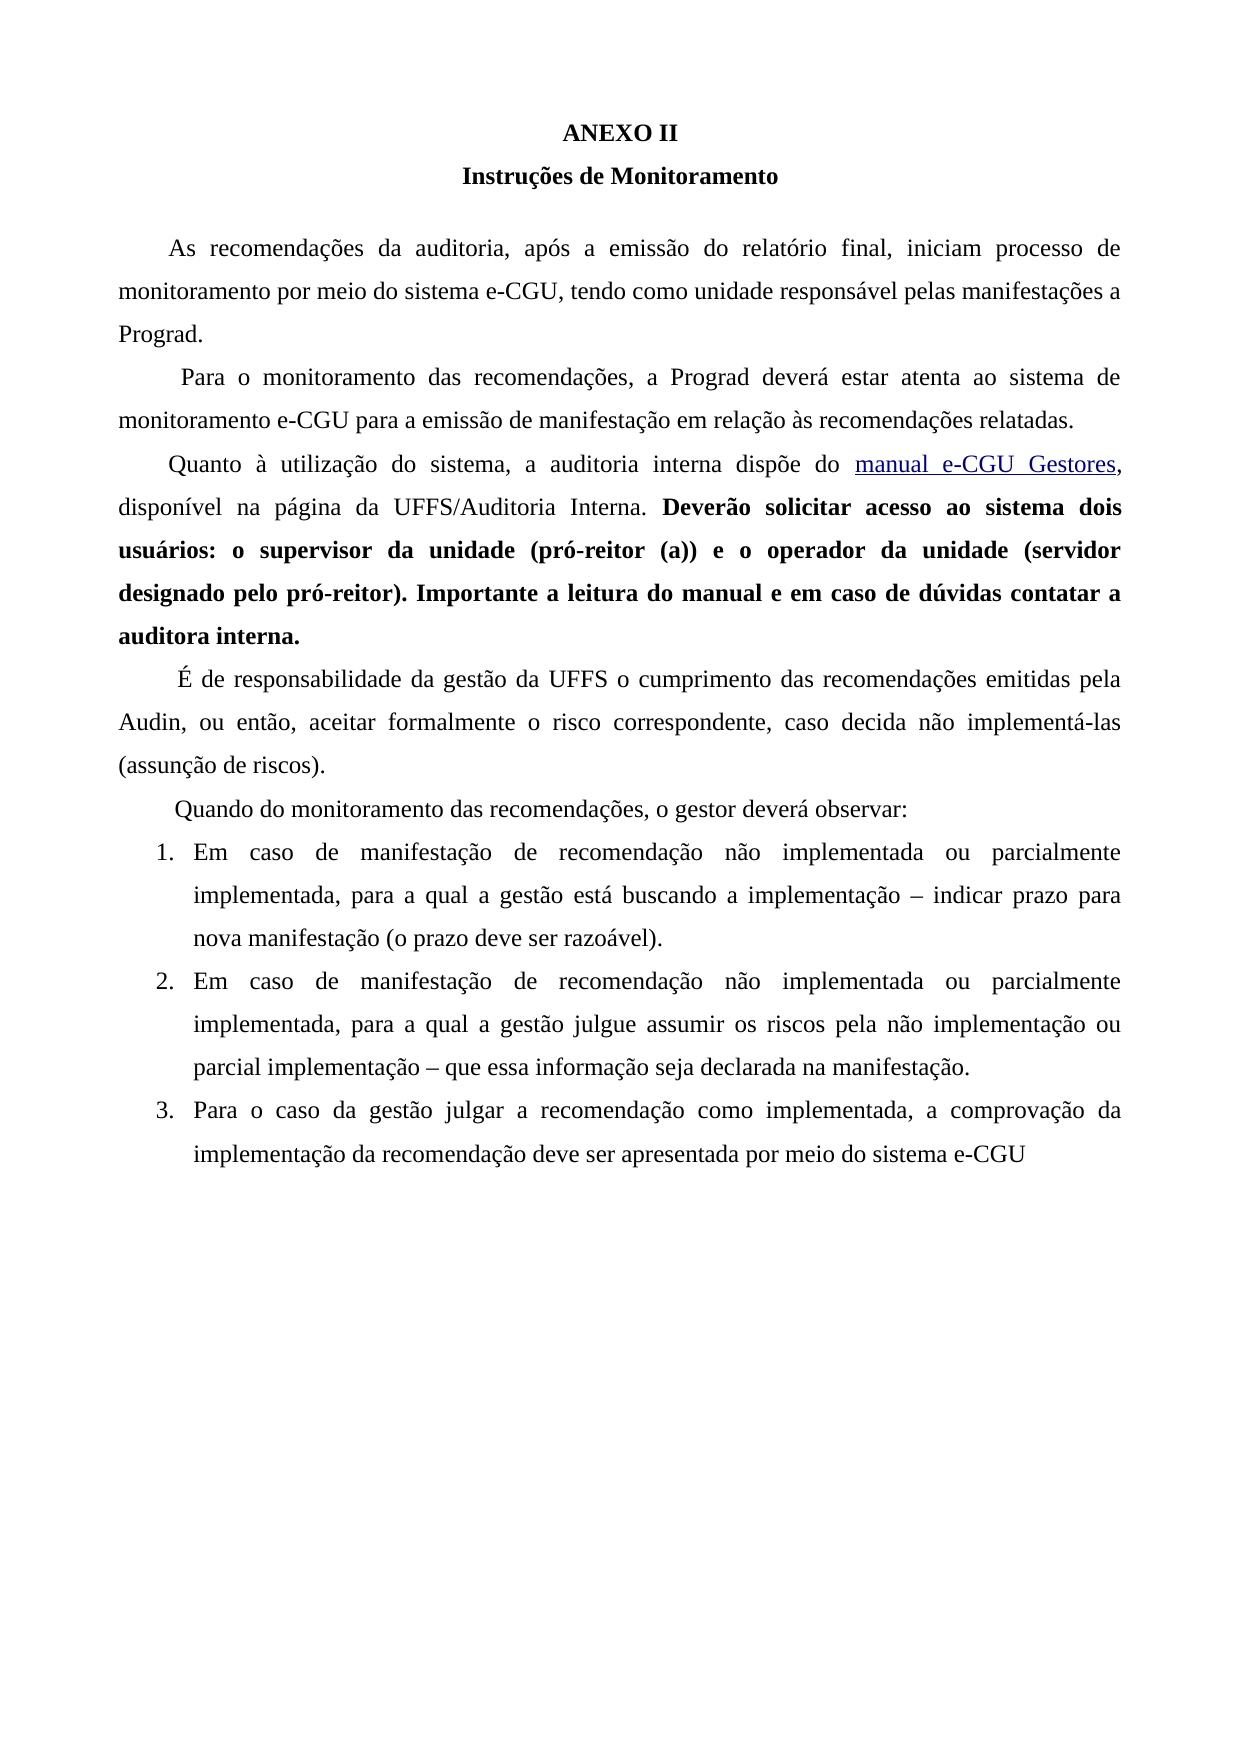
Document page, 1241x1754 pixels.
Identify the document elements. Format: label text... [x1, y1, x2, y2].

subtitle ANEXO II [118, 118, 1122, 147]
text Para o monitoramento das recomendações, a Prograd deverá estar atenta ao sistema de monitoramento e-CGU para a emissão de manifestação em relação às recomendações relatadas. [118, 362, 1122, 434]
list Em caso de manifestação de recomendação não implementada ou parcialmente implementada, para a qual a gestão está buscando a implementação – indicar prazo para nova manifestação (o prazo deve ser razoável). [156, 837, 1122, 952]
text As recomendações da auditoria, após a emissão do relatório final, iniciam processo de monitoramento por meio do sistema e-CGU, tendo como unidade responsável pelas manifestações a Prograd. [118, 233, 1122, 348]
text Quando do monitoramento das recomendações, o gestor deverá observar: [118, 794, 1122, 822]
list Em caso de manifestação de recomendação não implementada ou parcialmente implementada, para a qual a gestão julgue assumir os riscos pela não implementação ou parcial implementação – que essa informação seja declarada na manifestação. [156, 966, 1122, 1081]
text É de responsabilidade da gestão da UFFS o cumprimento das recomendações emitidas pela Audin, ou então, aceitar formalmente o risco correspondente, caso decida não implementá-las (assunção de riscos). [118, 664, 1122, 779]
text Quanto à utilização do sistema, a auditoria interna dispõe do manual e-CGU Gestores, disponível na página da UFFS/Auditoria Interna. Deverão solicitar acesso ao sistema dois usuários: o supervisor da unidade (pró-reitor (a)) e o operador da unidade (servidor designado pelo pró-reitor). Importante a leitura do manual e em caso de dúvidas contatar a auditora interna. [118, 449, 1122, 650]
list Para o caso da gestão julgar a recomendação como implementada, a comprovação da implementação da recomendação deve ser apresentada por meio do sistema e-CGU [156, 1096, 1122, 1167]
subtitle Instruções de Monitoramento [118, 161, 1122, 190]
